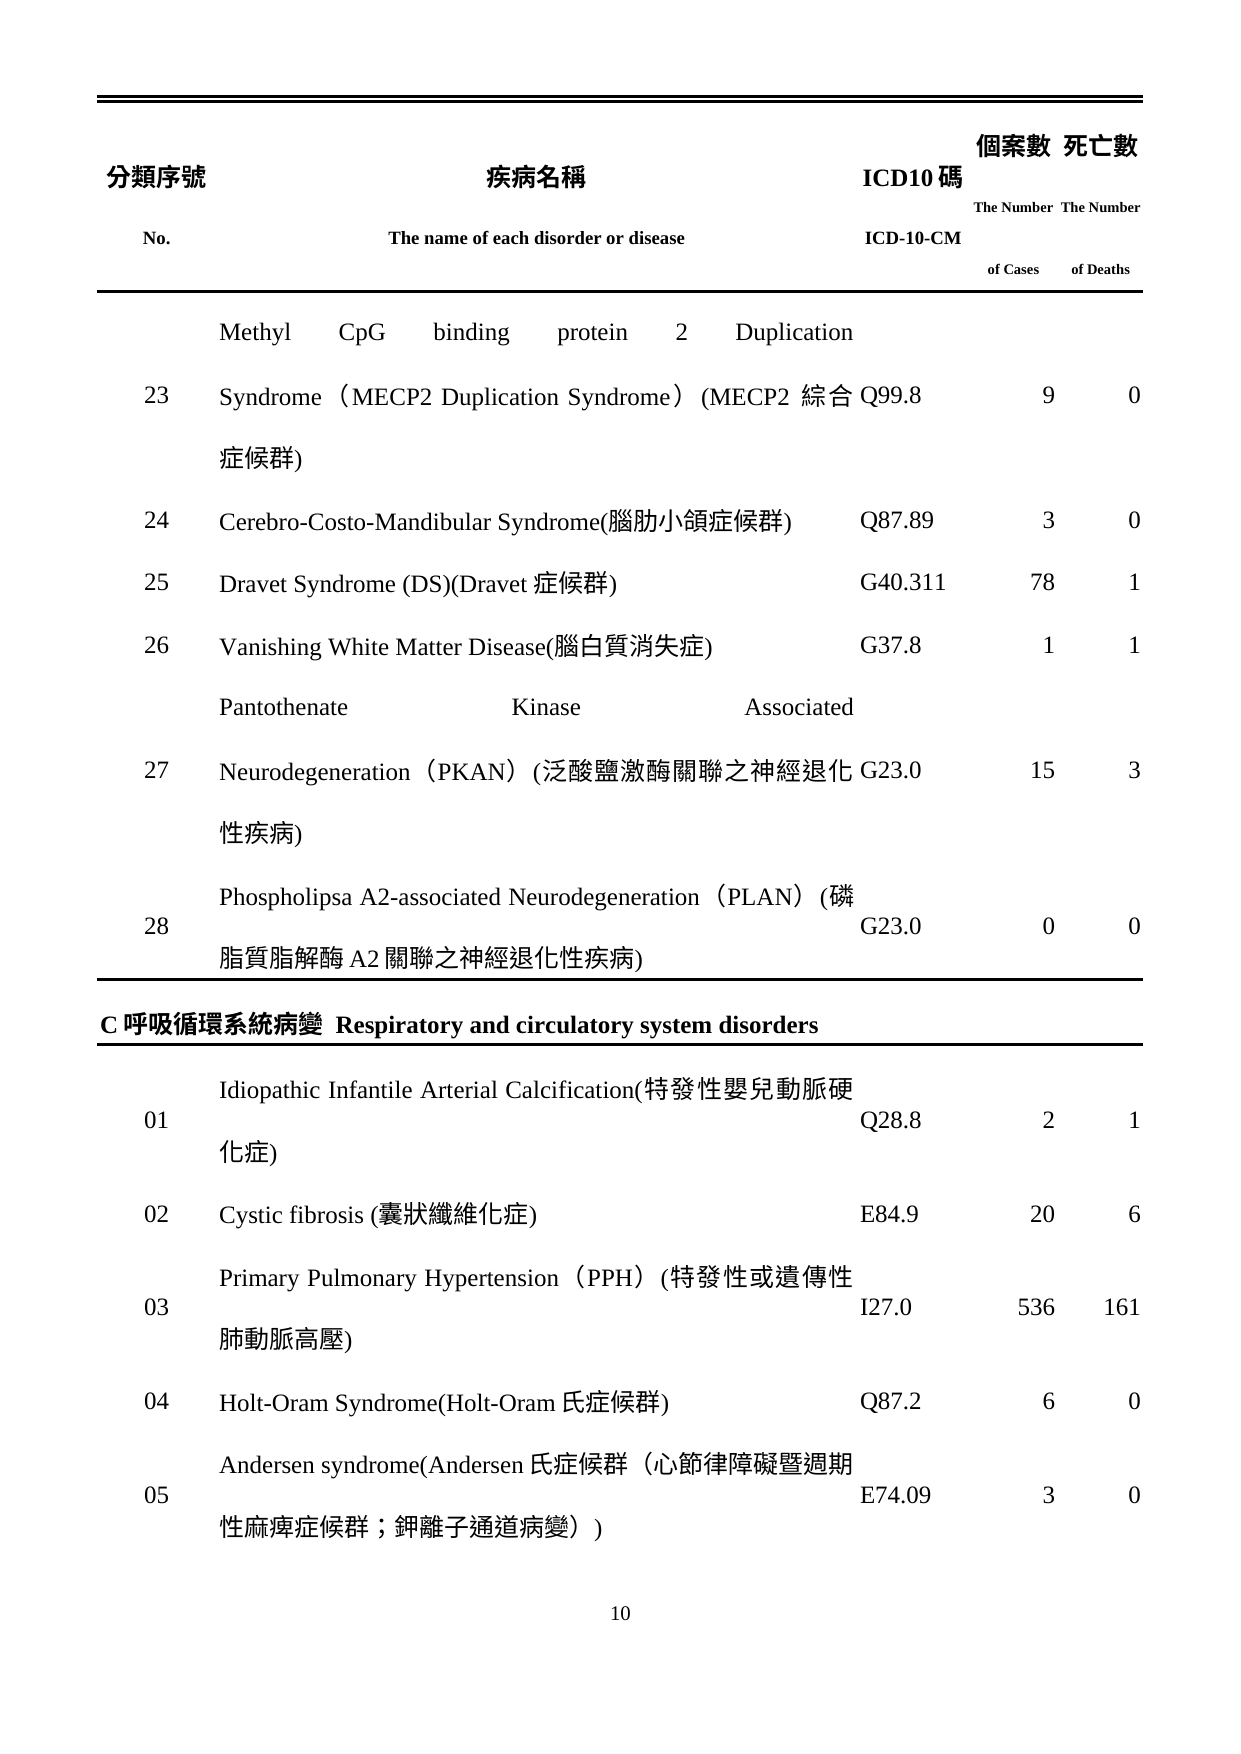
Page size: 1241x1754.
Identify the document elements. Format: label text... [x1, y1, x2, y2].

table_cell 1 [1058, 540, 1143, 603]
table_cell 27 [97, 665, 216, 853]
table_header 分類序號 No. [97, 103, 216, 290]
table_cell 03 [97, 1234, 216, 1359]
table_cell 3 [1058, 665, 1143, 853]
table_cell E84.9 [857, 1171, 969, 1234]
table_cell 23 [97, 293, 216, 478]
table_header 死亡數 The Number of Deaths [1058, 103, 1143, 290]
table_cell Vanishing White Matter Disease(腦白質消失症) [216, 603, 857, 665]
table_cell G23.0 [857, 665, 969, 853]
table_cell 0 [1058, 293, 1143, 478]
table_cell Methyl CpG binding protein 2 Duplication Syndrome（MECP2 Duplication Syndrome）(MECP2 綜合症候群) [216, 293, 857, 478]
table_cell 0 [1058, 1421, 1143, 1546]
table_cell 05 [97, 1421, 216, 1546]
table_cell Cystic fibrosis (囊狀纖維化症) [216, 1171, 857, 1234]
table_cell 6 [1058, 1171, 1143, 1234]
table_cell 6 [969, 1359, 1057, 1421]
table_cell G40.311 [857, 540, 969, 603]
table_cell 1 [1058, 603, 1143, 665]
table_cell 3 [969, 1421, 1057, 1546]
table_cell Andersen syndrome(Andersen氏症候群（心節律障礙暨週期性麻痺症候群；鉀離子通道病變）) [216, 1421, 857, 1546]
table_cell 9 [969, 293, 1057, 478]
table_cell I27.0 [857, 1234, 969, 1359]
table_cell Q87.89 [857, 478, 969, 540]
table_cell G23.0 [857, 853, 969, 978]
table_cell 24 [97, 478, 216, 540]
table_cell 161 [1058, 1234, 1143, 1359]
table_cell Dravet Syndrome (DS)(Dravet 症候群) [216, 540, 857, 603]
table_cell 1 [969, 603, 1057, 665]
table_cell Cerebro-Costo-Mandibular Syndrome(腦肋小頜症候群) [216, 478, 857, 540]
table_cell 0 [1058, 853, 1143, 978]
table_header ICD10碼 ICD-10-CM [857, 103, 969, 290]
table_cell C呼吸循環系統病變 Respiratory and circulatory system disorders [97, 981, 1143, 1043]
table_cell Primary Pulmonary Hypertension（PPH）(特發性或遺傳性肺動脈高壓) [216, 1234, 857, 1359]
table_cell 28 [97, 853, 216, 978]
table_cell 536 [969, 1234, 1057, 1359]
table_cell Holt-Oram Syndrome(Holt-Oram氏症候群) [216, 1359, 857, 1421]
table_cell Q28.8 [857, 1046, 969, 1171]
table_cell Q87.2 [857, 1359, 969, 1421]
table_cell G37.8 [857, 603, 969, 665]
table_header 個案數 The Number of Cases [969, 103, 1057, 290]
table_cell 26 [97, 603, 216, 665]
table_cell 25 [97, 540, 216, 603]
table_cell 0 [969, 853, 1057, 978]
table_cell 01 [97, 1046, 216, 1171]
table_cell 0 [1058, 1359, 1143, 1421]
table_cell Q99.8 [857, 293, 969, 478]
table_cell 04 [97, 1359, 216, 1421]
table_cell Pantothenate Kinase Associated Neurodegeneration（PKAN）(泛酸鹽激酶關聯之神經退化性疾病) [216, 665, 857, 853]
table_cell 78 [969, 540, 1057, 603]
table_cell 02 [97, 1171, 216, 1234]
table_cell 2 [969, 1046, 1057, 1171]
table_cell Phospholipsa A2-associated Neurodegeneration（PLAN）(磷脂質脂解酶A2關聯之神經退化性疾病) [216, 853, 857, 978]
table_cell 1 [1058, 1046, 1143, 1171]
table_header 疾病名稱 The name of each disorder or disease [216, 103, 857, 290]
table_cell 3 [969, 478, 1057, 540]
table_cell 0 [1058, 478, 1143, 540]
table_cell 20 [969, 1171, 1057, 1234]
table_cell E74.09 [857, 1421, 969, 1546]
table_cell Idiopathic Infantile Arterial Calcification(特發性嬰兒動脈硬化症) [216, 1046, 857, 1171]
table_cell 15 [969, 665, 1057, 853]
